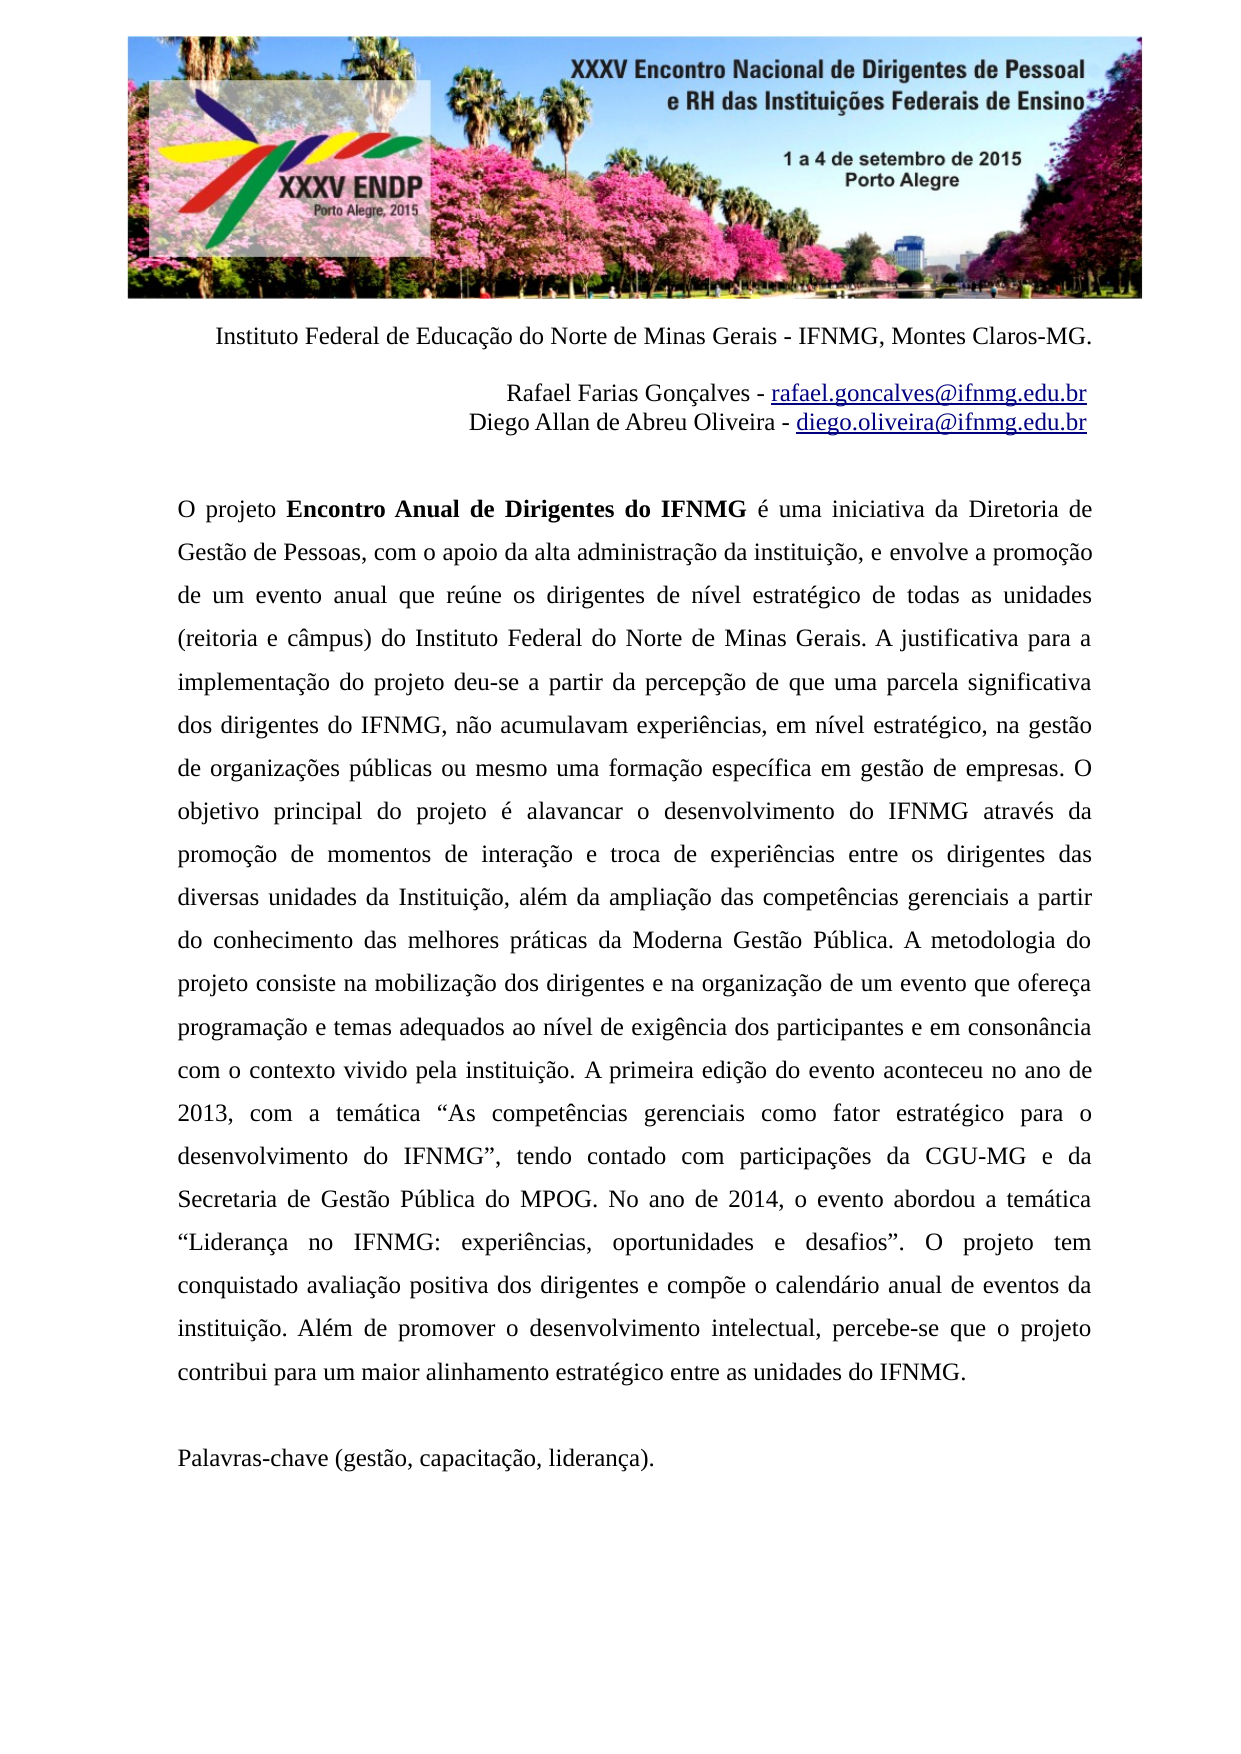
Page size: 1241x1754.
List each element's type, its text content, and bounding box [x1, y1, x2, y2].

picture [127, 36, 1143, 299]
text O projeto Encontro Anual de Dirigentes do IFNMG é uma iniciativa da Diretoria de Gestão de Pessoas, com o apoio da alta administração da instituição, e envolve a promoção de um evento anual que reúne os dirigentes de nível estratégico de todas as unidades (reitoria e câmpus) do Instituto Federal do Norte de Minas Gerais. A justificativa para a implementação do projeto deu-se a partir da percepção de que uma parcela significativa dos dirigentes do IFNMG, não acumulavam experiências, em nível estratégico, na gestão de organizações públicas ou mesmo uma formação específica em gestão de empresas. O objetivo principal do projeto é alavancar o desenvolvimento do IFNMG através da promoção de momentos de interação e troca de experiências entre os dirigentes das diversas unidades da Instituição, além da ampliação das competências gerenciais a partir do conhecimento das melhores práticas da Moderna Gestão Pública. A metodologia do projeto consiste na mobilização dos dirigentes e na organização de um evento que ofereça programação e temas adequados ao nível de exigência dos participantes e em consonância com o contexto vivido pela instituição. A primeira edição do evento aconteceu no ano de 2013, com a temática “As competências gerenciais como fator estratégico para o desenvolvimento do IFNMG”, tendo contado com participações da CGU-MG e da Secretaria de Gestão Pública do MPOG. No ano de 2014, o evento abordou a temática “Liderança no IFNMG: experiências, oportunidades e desafios”. O projeto tem conquistado avaliação positiva dos dirigentes e compõe o calendário anual de eventos da instituição. Além de promover o desenvolvimento intelectual, percebe-se que o projeto contribui para um maior alinhamento estratégico entre as unidades do IFNMG. [177, 494, 1093, 1385]
text Palavras-chave (gestão, capacitação, liderança). [177, 1443, 1093, 1472]
